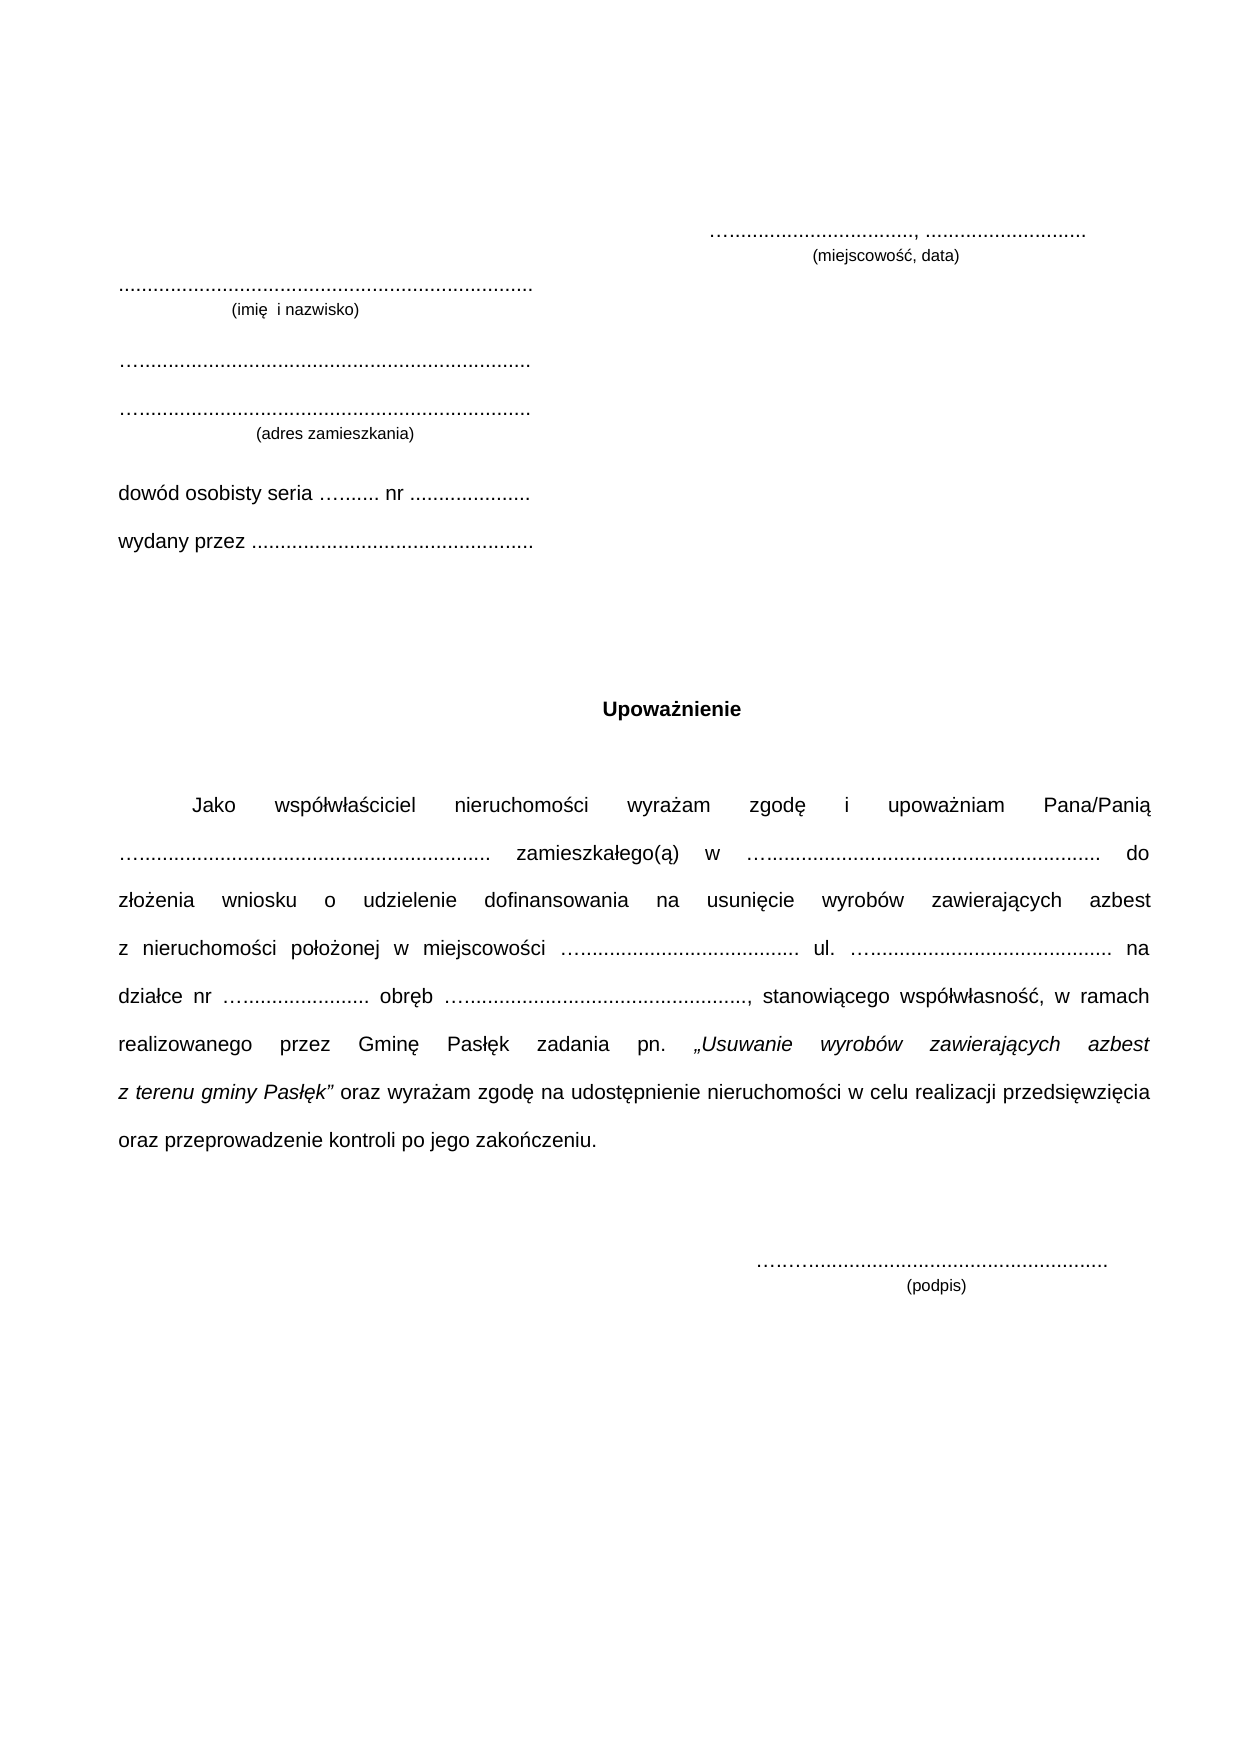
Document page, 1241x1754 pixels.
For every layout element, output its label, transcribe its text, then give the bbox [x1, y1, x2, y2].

text …..….................................................... [118, 1248, 1152, 1272]
text (adres zamieszkania) [118, 420, 1152, 444]
subtitle …................................, ............................ (miejscowość, data) [708, 217, 1152, 265]
text ........................................................................ (imię i nazwisko) [118, 272, 1152, 348]
text (podpis) [487, 1272, 1152, 1296]
text Burmistrza P z dnia 8 lipca 2019 r. [886, 143, 1152, 186]
text dowód osobisty seria …....... nr ..................... wydany przez ................................................. [118, 481, 1152, 553]
text ….................................................................... [118, 348, 1152, 396]
text Upoważnienie [118, 697, 1152, 721]
text ….................................................................... [118, 396, 1152, 420]
text Jako współwłaściciel nieruchomości wyrażam zgodę i upoważniam Pana/Panią …............................................................. zamieszkałego(ą) w ….......................................................... do złożenia wniosku o udzielenie dofinansowania na usunięcie wyrobów zawierających azbest z nieruchomości położonej w miejscowości …...................................... ul. ….......................................... na działce nr …...................... obręb …................................................., stanowiącego współwłasność, w ramach realizowanego przez Gminę Pasłęk zadania pn. „Usuwanie wyrobów zawierających azbest z terenu gminy Pasłęk” oraz wyrażam zgodę na udostępnienie nieruchomości w celu realizacji przedsięwzięcia oraz przeprowadzenie kontroli po jego zakończeniu. [118, 792, 1152, 1152]
